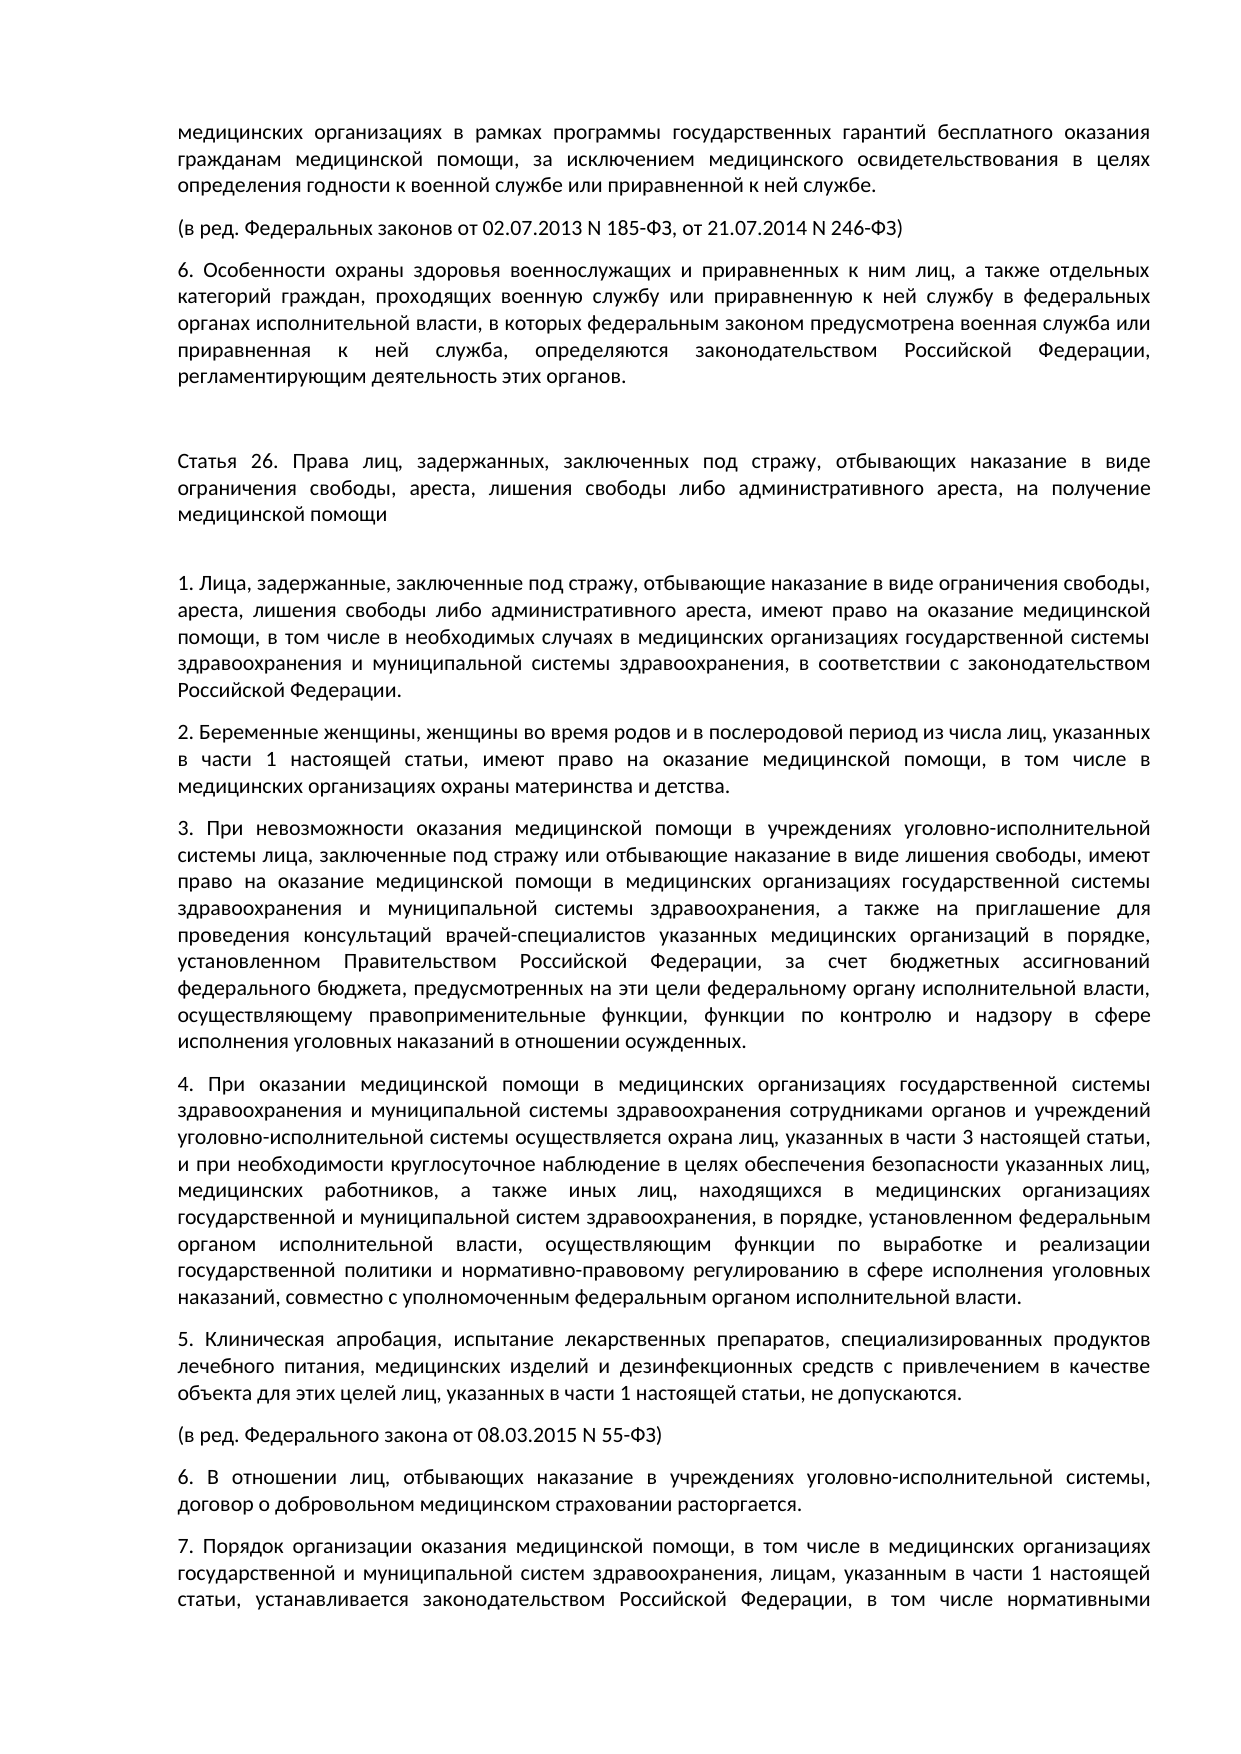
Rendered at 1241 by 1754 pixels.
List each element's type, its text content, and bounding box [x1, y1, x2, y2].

text 7. Порядок организации оказания медицинской помощи, в том числе в медицинских организациях государственной и муниципальной систем здравоохранения, лицам, указанным в части 1 настоящей статьи, устанавливается законодательством Российской Федерации, в том числе нормативными [177, 1532, 1152, 1612]
text 3. При невозможности оказания медицинской помощи в учреждениях уголовно-исполнительной системы лица, заключенные под стражу или отбывающие наказание в виде лишения свободы, имеют право на оказание медицинской помощи в медицинских организациях государственной системы здравоохранения и муниципальной системы здравоохранения, а также на приглашение для проведения консультаций врачей-специалистов указанных медицинских организаций в порядке, установленном Правительством Российской Федерации, за счет бюджетных ассигнований федерального бюджета, предусмотренных на эти цели федеральному органу исполнительной власти, осуществляющему правоприменительные функции, функции по контролю и надзору в сфере исполнения уголовных наказаний в отношении осужденных. [177, 814, 1152, 1054]
text (в ред. Федерального закона от 08.03.2015 N 55-ФЗ) [177, 1421, 1152, 1448]
text 2. Беременные женщины, женщины во время родов и в послеродовой период из числа лиц, указанных в части 1 настоящей статьи, имеют право на оказание медицинской помощи, в том числе в медицинских организациях охраны материнства и детства. [177, 718, 1152, 798]
text медицинских организациях в рамках программы государственных гарантий бесплатного оказания гражданам медицинской помощи, за исключением медицинского освидетельствования в целях определения годности к военной службе или приравненной к ней службе. [177, 118, 1152, 198]
text 6. Особенности охраны здоровья военнослужащих и приравненных к ним лиц, а также отдельных категорий граждан, проходящих военную службу или приравненную к ней службу в федеральных органах исполнительной власти, в которых федеральным законом предусмотрена военная служба или приравненная к ней служба, определяются законодательством Российской Федерации, регламентирующим деятельность этих органов. [177, 256, 1152, 389]
text 1. Лица, задержанные, заключенные под стражу, отбывающие наказание в виде ограничения свободы, ареста, лишения свободы либо административного ареста, имеют право на оказание медицинской помощи, в том числе в необходимых случаях в медицинских организациях государственной системы здравоохранения и муниципальной системы здравоохранения, в соответствии с законодательством Российской Федерации. [177, 569, 1152, 703]
text 4. При оказании медицинской помощи в медицинских организациях государственной системы здравоохранения и муниципальной системы здравоохранения сотрудниками органов и учреждений уголовно-исполнительной системы осуществляется охрана лиц, указанных в части 3 настоящей статьи, и при необходимости круглосуточное наблюдение в целях обеспечения безопасности указанных лиц, медицинских работников, а также иных лиц, находящихся в медицинских организациях государственной и муниципальной систем здравоохранения, в порядке, установленном федеральным органом исполнительной власти, осуществляющим функции по выработке и реализации государственной политики и нормативно-правовому регулированию в сфере исполнения уголовных наказаний, совместно с уполномоченным федеральным органом исполнительной власти. [177, 1070, 1152, 1310]
text 6. В отношении лиц, отбывающих наказание в учреждениях уголовно-исполнительной системы, договор о добровольном медицинском страховании расторгается. [177, 1463, 1152, 1517]
text (в ред. Федеральных законов от 02.07.2013 N 185-ФЗ, от 21.07.2014 N 246-ФЗ) [177, 214, 1152, 240]
text 5. Клиническая апробация, испытание лекарственных препаратов, специализированных продуктов лечебного питания, медицинских изделий и дезинфекционных средств с привлечением в качестве объекта для этих целей лиц, указанных в части 1 настоящей статьи, не допускаются. [177, 1325, 1152, 1405]
text Статья 26. Права лиц, задержанных, заключенных под стражу, отбывающих наказание в виде ограничения свободы, ареста, лишения свободы либо административного ареста, на получение медицинской помощи [177, 447, 1152, 527]
